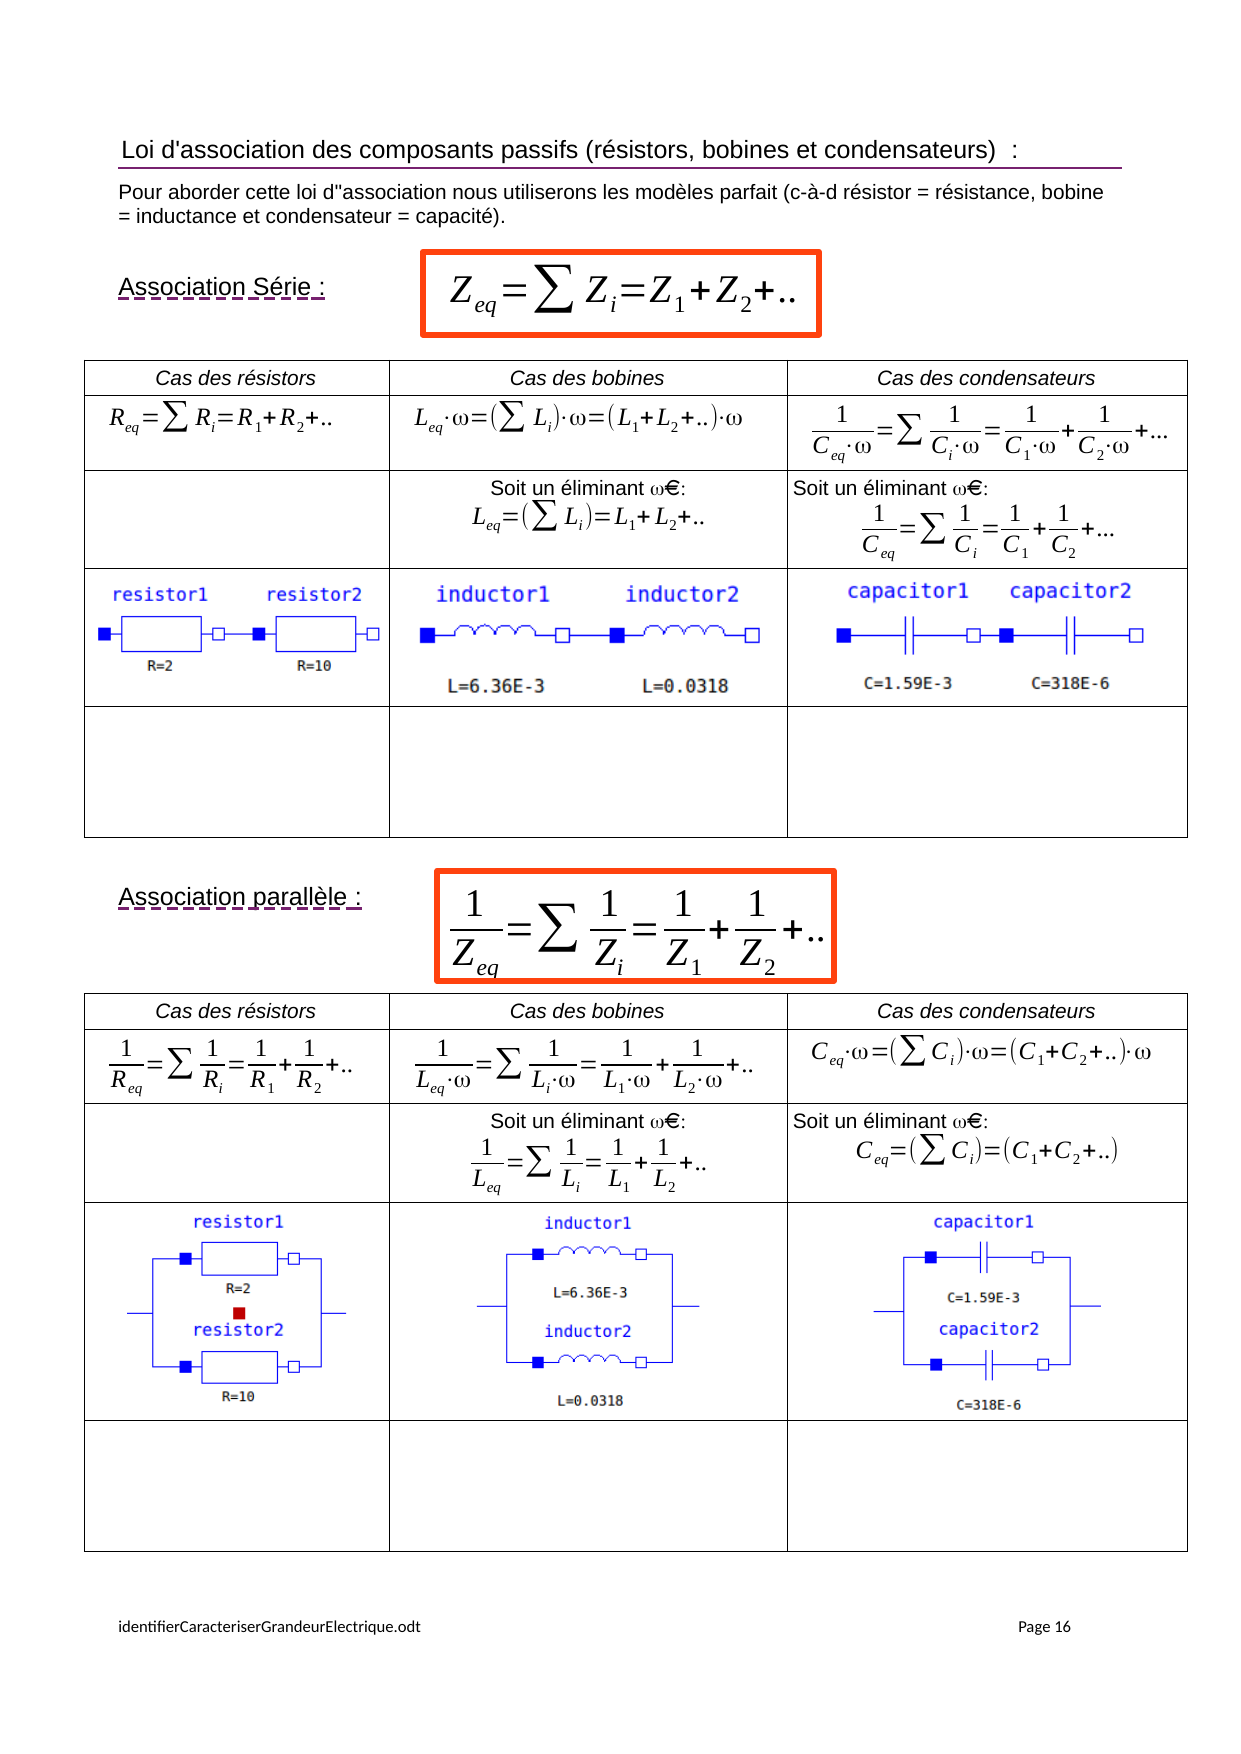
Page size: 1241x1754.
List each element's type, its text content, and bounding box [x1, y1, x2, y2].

picture [873, 1207, 1101, 1414]
table_cell Soit un éliminant w : [390, 471, 787, 568]
table_cell [390, 396, 787, 469]
subtitle Association parallèle : [837, 882, 1122, 911]
table_cell [85, 396, 389, 469]
table_cell Soit un éliminant w : [788, 471, 1187, 568]
table_cell Soit un éliminant w : [390, 1104, 787, 1202]
picture [127, 1207, 347, 1410]
table_header Cas des résistors [85, 994, 389, 1029]
subtitle Association parallèle : [440, 882, 831, 911]
text Pour aborder cette loi d''association nous utiliserons les modèles parfait (c-à-d résistor = résistance, bobine = inductance et condensateur = capacité). [118, 180, 1122, 228]
table_cell [85, 1421, 389, 1551]
table_header Cas des bobines [390, 994, 787, 1029]
table_cell [390, 1203, 787, 1419]
picture [476, 1207, 700, 1414]
picture [821, 573, 1154, 697]
table_cell [788, 1421, 1187, 1551]
subtitle Association Série : [822, 272, 1122, 301]
table_header Cas des condensateurs [788, 361, 1187, 395]
subtitle Association parallèle : [118, 882, 434, 911]
table_cell [390, 1030, 787, 1103]
table_cell [788, 707, 1187, 837]
subtitle Association Série : [546, 272, 816, 301]
table_cell [788, 396, 1187, 469]
table_cell [390, 1421, 787, 1551]
table_cell [85, 1104, 389, 1202]
table_cell [788, 569, 1187, 706]
table_header Cas des condensateurs [788, 994, 1187, 1029]
table_cell [390, 569, 787, 706]
subtitle Loi d'association des composants passifs (résistors, bobines et condensateurs) : [118, 133, 1122, 167]
table_cell Soit un éliminant w : [788, 1104, 1187, 1202]
table_cell [85, 569, 389, 706]
table_cell [85, 707, 389, 837]
table_cell [85, 1203, 389, 1419]
subtitle Association Série : [118, 272, 420, 301]
table_header Cas des bobines [390, 361, 787, 395]
table_cell [788, 1030, 1187, 1103]
picture [89, 573, 384, 679]
table_cell [788, 1203, 1187, 1419]
subtitle Association Série : [426, 272, 553, 301]
table_header Cas des résistors [85, 361, 389, 395]
table_cell [390, 707, 787, 837]
table_cell [85, 471, 389, 568]
table_cell [85, 1030, 389, 1103]
picture [412, 573, 764, 701]
